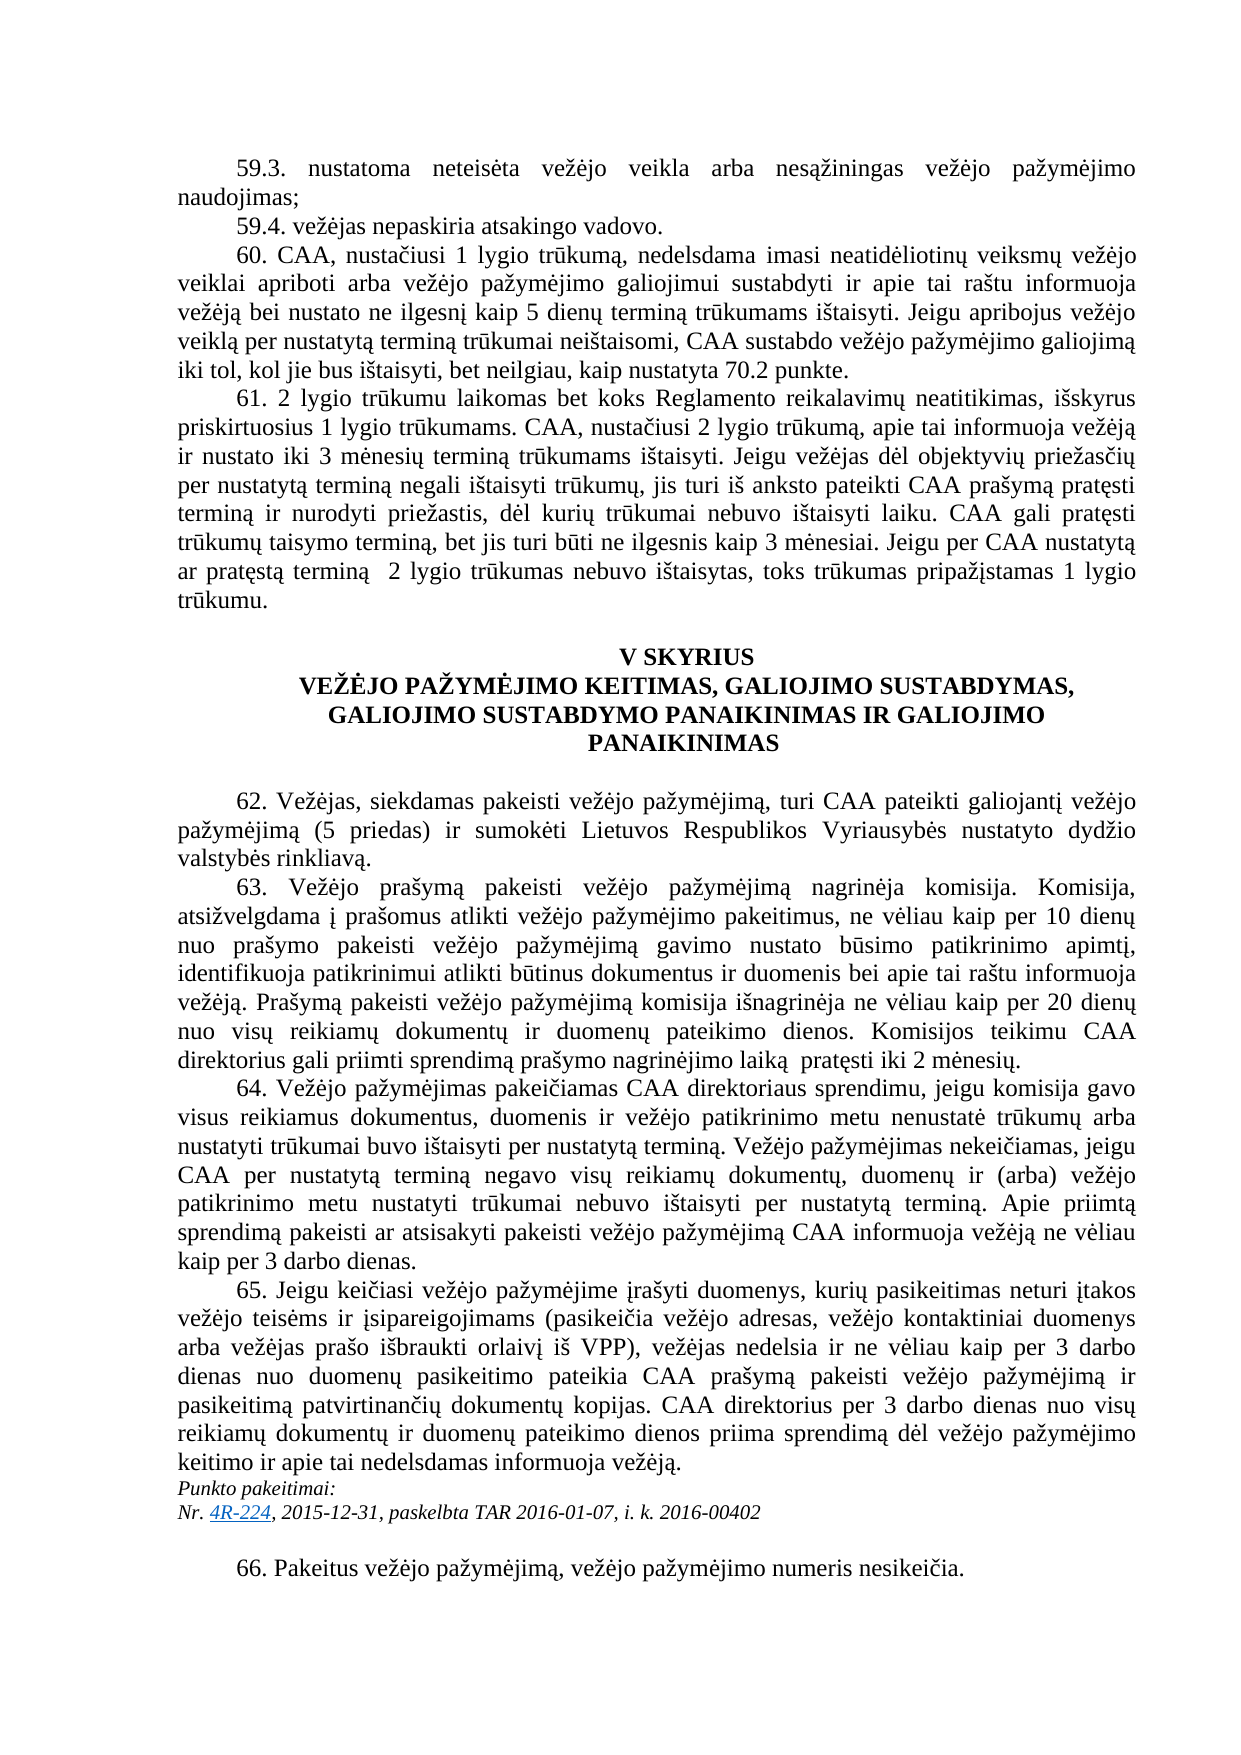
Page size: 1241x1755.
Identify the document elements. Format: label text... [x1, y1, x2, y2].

text Nr. 4R-224, 2015-12-31, paskelbta TAR 2016-01-07, i. k. 2016-00402 [177, 1500, 1137, 1524]
text 64. Vežėjo pažymėjimas pakeičiamas CAA direktoriaus sprendimu, jeigu komisija gavo visus reikiamus dokumentus, duomenis ir vežėjo patikrinimo metu nenustatė trūkumų arba nustatyti trūkumai buvo ištaisyti per nustatytą terminą. Vežėjo pažymėjimas nekeičiamas, jeigu CAA per nustatytą terminą negavo visų reikiamų dokumentų, duomenų ir (arba) vežėjo patikrinimo metu nustatyti trūkumai nebuvo ištaisyti per nustatytą terminą. Apie priimtą sprendimą pakeisti ar atsisakyti pakeisti vežėjo pažymėjimą CAA informuoja vežėją ne vėliau kaip per 3 darbo dienas. [177, 1073, 1137, 1275]
text 61. 2 lygio trūkumu laikomas bet koks Reglamento reikalavimų neatitikimas, išskyrus priskirtuosius 1 lygio trūkumams. CAA, nustačiusi 2 lygio trūkumą, apie tai informuoja vežėją ir nustato iki 3 mėnesių terminą trūkumams ištaisyti. Jeigu vežėjas dėl objektyvių priežasčių per nustatytą terminą negali ištaisyti trūkumų, jis turi iš anksto pateikti CAA prašymą pratęsti terminą ir nurodyti priežastis, dėl kurių trūkumai nebuvo ištaisyti laiku. CAA gali pratęsti trūkumų taisymo terminą, bet jis turi būti ne ilgesnis kaip 3 mėnesiai. Jeigu per CAA nustatytą ar pratęstą terminą 2 lygio trūkumas nebuvo ištaisytas, toks trūkumas pripažįstamas 1 lygio trūkumu. [177, 383, 1137, 613]
text VEŽĖJO PAŽYMĖJIMO KEITIMAS, GALIOJIMO SUSTABDYMAS, GALIOJIMO SUSTABDYMO PANAIKINIMAS IR GALIOJIMO PANAIKINIMAS [236, 671, 1137, 757]
text 66. Pakeitus vežėjo pažymėjimą, vežėjo pažymėjimo numeris nesikeičia. [177, 1553, 1137, 1582]
text 59.3. nustatoma neteisėta vežėjo veikla arba nesąžiningas vežėjo pažymėjimo naudojimas; [177, 153, 1137, 211]
text 65. Jeigu keičiasi vežėjo pažymėjime įrašyti duomenys, kurių pasikeitimas neturi įtakos vežėjo teisėms ir įsipareigojimams (pasikeičia vežėjo adresas, vežėjo kontaktiniai duomenys arba vežėjas prašo išbraukti orlaivį iš VPP), vežėjas nedelsia ir ne vėliau kaip per 3 darbo dienas nuo duomenų pasikeitimo pateikia CAA prašymą pakeisti vežėjo pažymėjimą ir pasikeitimą patvirtinančių dokumentų kopijas. CAA direktorius per 3 darbo dienas nuo visų reikiamų dokumentų ir duomenų pateikimo dienos priima sprendimą dėl vežėjo pažymėjimo keitimo ir apie tai nedelsdamas informuoja vežėją. [177, 1275, 1137, 1476]
text V SKYRIUS [177, 642, 1137, 671]
text 62. Vežėjas, siekdamas pakeisti vežėjo pažymėjimą, turi CAA pateikti galiojantį vežėjo pažymėjimą (5 priedas) ir sumokėti Lietuvos Respublikos Vyriausybės nustatyto dydžio valstybės rinkliavą. [177, 786, 1137, 872]
text 59.4. vežėjas nepaskiria atsakingo vadovo. [177, 211, 1137, 240]
text 63. Vežėjo prašymą pakeisti vežėjo pažymėjimą nagrinėja komisija. Komisija, atsižvelgdama į prašomus atlikti vežėjo pažymėjimo pakeitimus, ne vėliau kaip per 10 dienų nuo prašymo pakeisti vežėjo pažymėjimą gavimo nustato būsimo patikrinimo apimtį, identifikuoja patikrinimui atlikti būtinus dokumentus ir duomenis bei apie tai raštu informuoja vežėją. Prašymą pakeisti vežėjo pažymėjimą komisija išnagrinėja ne vėliau kaip per 20 dienų nuo visų reikiamų dokumentų ir duomenų pateikimo dienos. Komisijos teikimu CAA direktorius gali priimti sprendimą prašymo nagrinėjimo laiką pratęsti iki 2 mėnesių. [177, 872, 1137, 1073]
text Punkto pakeitimai: [177, 1476, 1137, 1500]
text 60. CAA, nustačiusi 1 lygio trūkumą, nedelsdama imasi neatidėliotinų veiksmų vežėjo veiklai apriboti arba vežėjo pažymėjimo galiojimui sustabdyti ir apie tai raštu informuoja vežėją bei nustato ne ilgesnį kaip 5 dienų terminą trūkumams ištaisyti. Jeigu apribojus vežėjo veiklą per nustatytą terminą trūkumai neištaisomi, CAA sustabdo vežėjo pažymėjimo galiojimą iki tol, kol jie bus ištaisyti, bet neilgiau, kaip nustatyta 70.2 punkte. [177, 240, 1137, 383]
